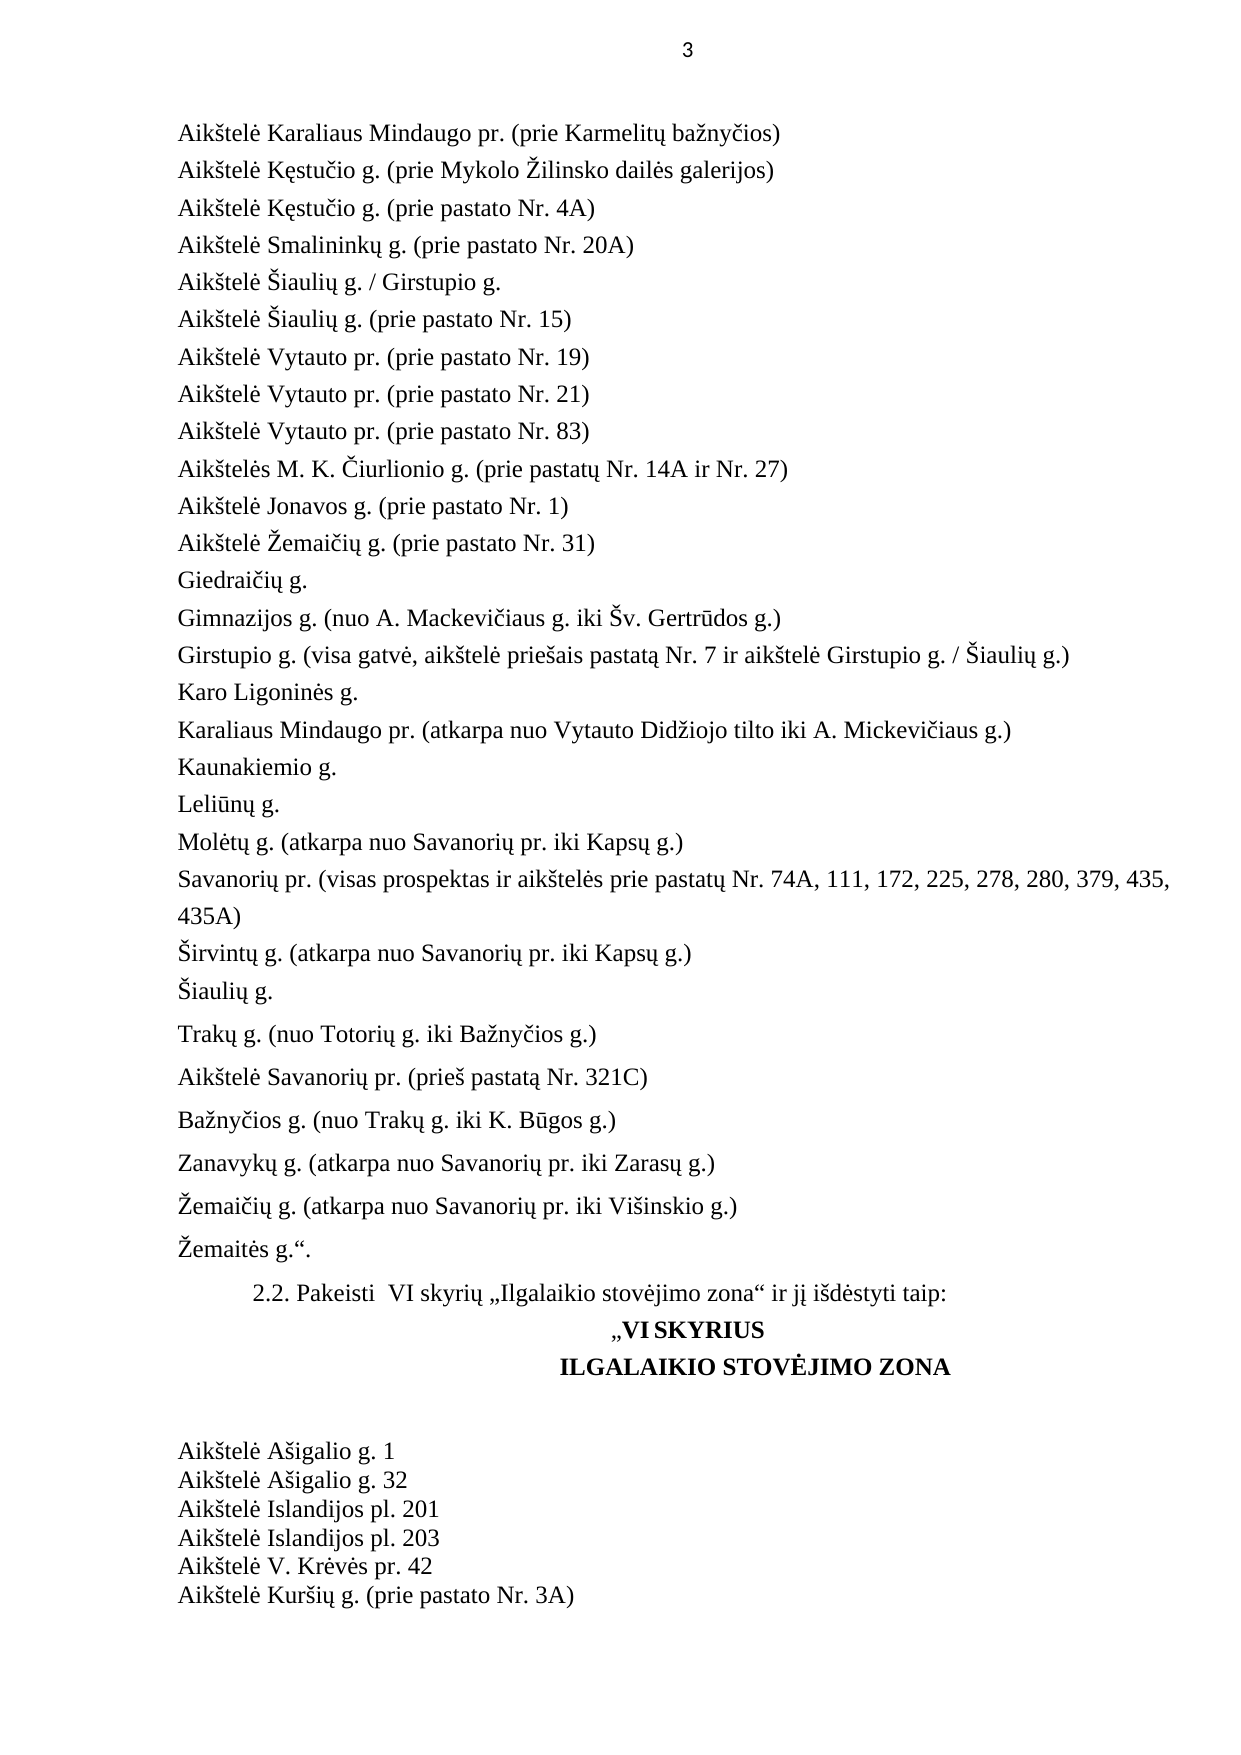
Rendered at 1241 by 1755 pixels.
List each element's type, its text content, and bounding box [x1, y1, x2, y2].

text Bažnyčios g. (nuo Trakų g. iki K. Būgos g.) [177, 1105, 1198, 1134]
text Žemaičių g. (atkarpa nuo Savanorių pr. iki Višinskio g.) [177, 1191, 1198, 1220]
text „VI SKYRIUS [177, 1315, 1198, 1344]
text Aikštelė Islandijos pl. 201 [177, 1494, 1240, 1523]
text Šiaulių g. [177, 976, 1198, 1004]
text Aikštelė Karaliaus Mindaugo pr. (prie Karmelitų bažnyčios) [177, 118, 1198, 147]
text Aikštelė Vytauto pr. (prie pastato Nr. 19) [177, 342, 1198, 371]
text Aikštelė Islandijos pl. 203 [177, 1523, 1240, 1551]
text Gimnazijos g. (nuo A. Mackevičiaus g. iki Šv. Gertrūdos g.) [177, 603, 1198, 632]
text Savanorių pr. (visas prospektas ir aikštelės prie pastatų Nr. 74A, 111, 172, 225, 278, 280, 379, 435, 435A) [177, 864, 1198, 930]
text ILGALAIKIO STOVĖJIMO ZONA [177, 1352, 1198, 1381]
text Aikštelė Kęstučio g. (prie Mykolo Žilinsko dailės galerijos) [177, 155, 1198, 184]
text Aikštelė Šiaulių g. / Girstupio g. [177, 267, 1198, 296]
text Aikštelė Vytauto pr. (prie pastato Nr. 83) [177, 416, 1198, 445]
text Aikštelė Smalininkų g. (prie pastato Nr. 20A) [177, 230, 1198, 259]
text Žemaitės g.“. [177, 1234, 1198, 1263]
text Zanavykų g. (atkarpa nuo Savanorių pr. iki Zarasų g.) [177, 1148, 1198, 1177]
text Aikštelės M. K. Čiurlionio g. (prie pastatų Nr. 14A ir Nr. 27) [177, 454, 1198, 482]
text Karaliaus Mindaugo pr. (atkarpa nuo Vytauto Didžiojo tilto iki A. Mickevičiaus g.) [177, 715, 1198, 743]
text Aikštelė Jonavos g. (prie pastato Nr. 1) [177, 491, 1198, 520]
text Trakų g. (nuo Totorių g. iki Bažnyčios g.) [177, 1019, 1198, 1048]
text Aikštelė Kuršių g. (prie pastato Nr. 3A) [177, 1580, 1240, 1609]
text 2.2. Pakeisti VI skyrių „Ilgalaikio stovėjimo zona“ ir jį išdėstyti taip: [177, 1278, 1198, 1306]
text Aikštelė Žemaičių g. (prie pastato Nr. 31) [177, 528, 1198, 557]
text Aikštelė Kęstučio g. (prie pastato Nr. 4A) [177, 193, 1198, 221]
text Molėtų g. (atkarpa nuo Savanorių pr. iki Kapsų g.) [177, 827, 1198, 855]
text Girstupio g. (visa gatvė, aikštelė priešais pastatą Nr. 7 ir aikštelė Girstupio g. / Šiaulių g.) [177, 640, 1198, 669]
text Karo Ligoninės g. [177, 677, 1198, 706]
text Aikštelė V. Krėvės pr. 42 [177, 1551, 1240, 1580]
text Kaunakiemio g. [177, 752, 1198, 781]
text Aikštelė Savanorių pr. (prieš pastatą Nr. 321C) [177, 1062, 1198, 1091]
text Aikštelė Ašigalio g. 32 [177, 1465, 1240, 1494]
text Širvintų g. (atkarpa nuo Savanorių pr. iki Kapsų g.) [177, 938, 1198, 967]
text Aikštelė Ašigalio g. 1 [177, 1436, 1240, 1465]
text Aikštelė Vytauto pr. (prie pastato Nr. 21) [177, 379, 1198, 408]
text Aikštelė Šiaulių g. (prie pastato Nr. 15) [177, 304, 1198, 333]
text Leliūnų g. [177, 789, 1198, 818]
text Giedraičių g. [177, 566, 1198, 594]
